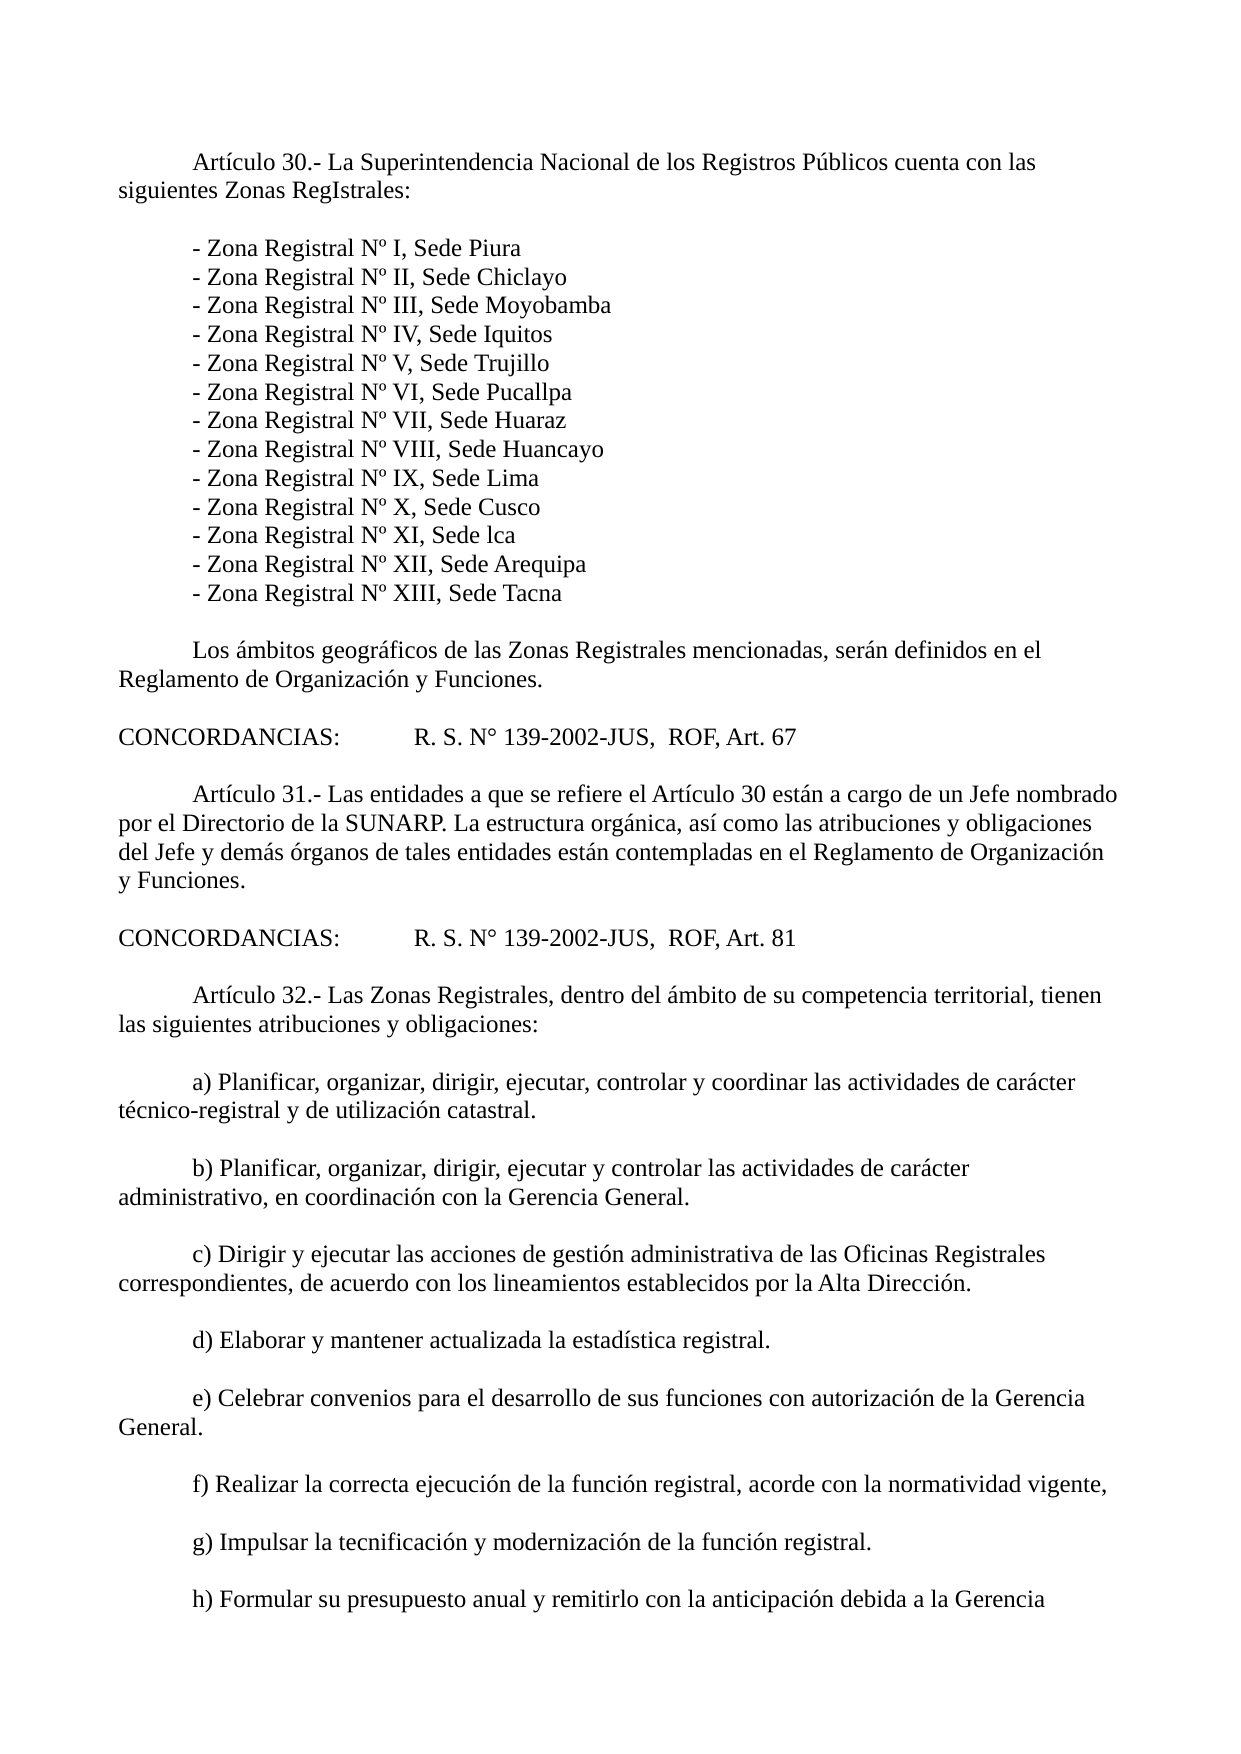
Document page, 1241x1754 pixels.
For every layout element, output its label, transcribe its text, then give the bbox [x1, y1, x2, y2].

text - Zona Registral Nº IV, Sede Iquitos [118, 319, 1122, 348]
text Artículo 30.- La Superintendencia Nacional de los Registros Públicos cuenta con las siguientes Zonas RegIstrales: [118, 147, 1122, 204]
text Artículo 32.- Las Zonas Registrales, dentro del ámbito de su competencia territorial, tienen las siguientes atribuciones y obligaciones: [118, 981, 1122, 1038]
text g) Impulsar la tecnificación y modernización de la función registral. [118, 1527, 1122, 1556]
text - Zona Registral Nº VII, Sede Huaraz [118, 406, 1122, 434]
text - Zona Registral Nº III, Sede Moyobamba [118, 291, 1122, 319]
text Los ámbitos geográficos de las Zonas Registrales mencionadas, serán definidos en el Reglamento de Organización y Funciones. [118, 636, 1122, 693]
text - Zona Registral Nº X, Sede Cusco [118, 492, 1122, 521]
text f) Realizar la correcta ejecución de la función registral, acorde con la normatividad vigente, [118, 1469, 1122, 1498]
text a) Planificar, organizar, dirigir, ejecutar, controlar y coordinar las actividades de carácter técnico-registral y de utilización catastral. [118, 1067, 1122, 1124]
text d) Elaborar y mantener actualizada la estadística registral. [118, 1326, 1122, 1354]
text - Zona Registral Nº IX, Sede Lima [118, 463, 1122, 492]
text h) Formular su presupuesto anual y remitirlo con la anticipación debida a la Gerencia [118, 1584, 1122, 1613]
text c) Dirigir y ejecutar las acciones de gestión administrativa de las Oficinas Registrales correspondientes, de acuerdo con los lineamientos establecidos por la Alta Dirección. [118, 1239, 1122, 1297]
text - Zona Registral Nº XI, Sede lca [118, 521, 1122, 549]
text CONCORDANCIAS: R. S. N° 139-2002-JUS, ROF, Art. 67 [118, 722, 1122, 751]
text - Zona Registral Nº I, Sede Piura [118, 233, 1122, 262]
text b) Planificar, organizar, dirigir, ejecutar y controlar las actividades de carácter administrativo, en coordinación con la Gerencia General. [118, 1153, 1122, 1211]
text Artículo 31.- Las entidades a que se refiere el Artículo 30 están a cargo de un Jefe nombrado por el Directorio de la SUNARP. La estructura orgánica, así como las atribuciones y obligaciones del Jefe y demás órganos de tales entidades están contempladas en el Reglamento de Organización y Funciones. [118, 779, 1122, 894]
text - Zona Registral Nº XIII, Sede Tacna [118, 578, 1122, 607]
text - Zona Registral Nº II, Sede Chiclayo [118, 262, 1122, 291]
text CONCORDANCIAS: R. S. N° 139-2002-JUS, ROF, Art. 81 [118, 923, 1122, 952]
text - Zona Registral Nº VI, Sede Pucallpa [118, 377, 1122, 406]
text e) Celebrar convenios para el desarrollo de sus funciones con autorización de la Gerencia General. [118, 1383, 1122, 1441]
text - Zona Registral Nº VIII, Sede Huancayo [118, 434, 1122, 463]
text - Zona Registral Nº V, Sede Trujillo [118, 348, 1122, 377]
text - Zona Registral Nº XII, Sede Arequipa [118, 549, 1122, 578]
